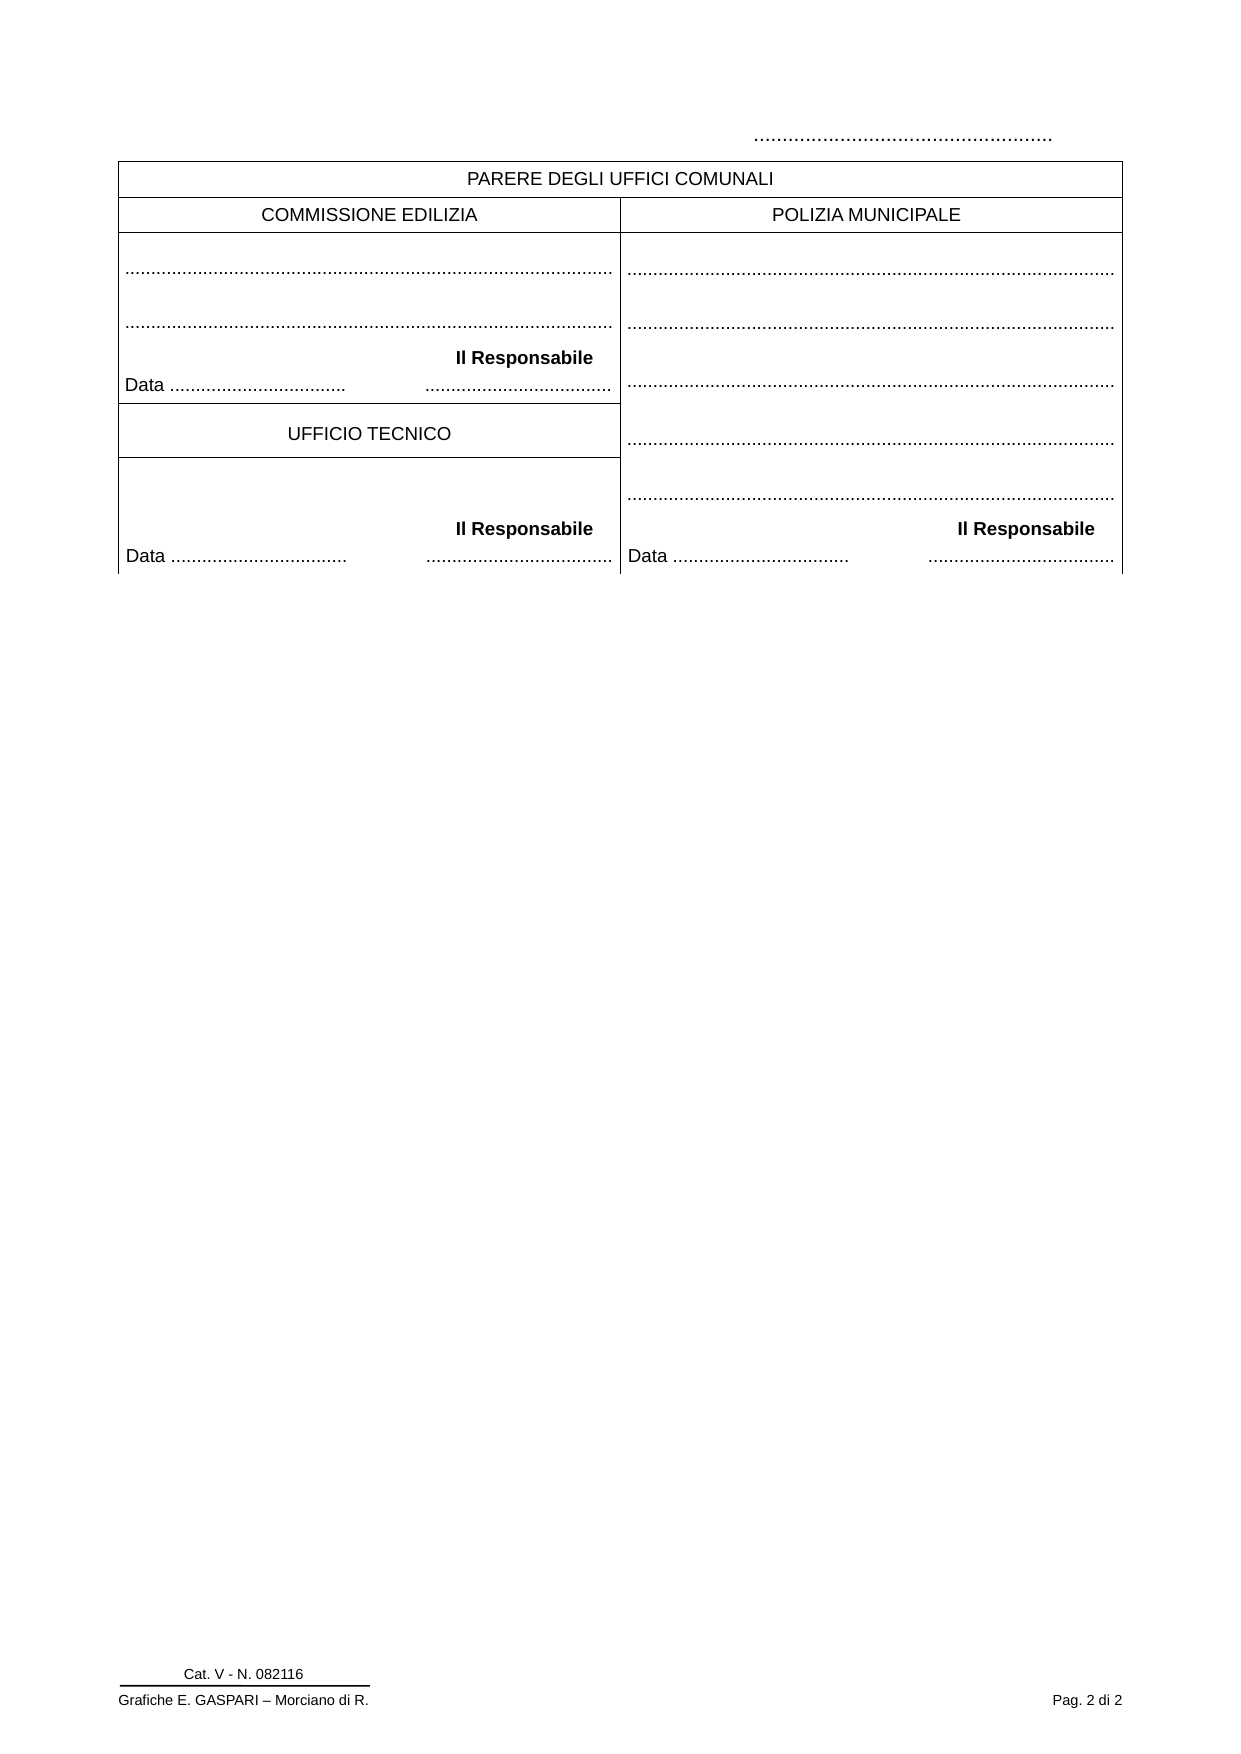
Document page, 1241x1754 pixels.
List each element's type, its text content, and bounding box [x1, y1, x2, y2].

table_cell .............................................................................................. [621, 341, 1122, 403]
table_cell UFFICIO TECNICO [119, 404, 620, 457]
text .................................................... [753, 118, 1117, 147]
table_cell Il Responsabile Data .................................. .................................... [119, 511, 620, 573]
table_cell Il Responsabile Data .................................. .................................... [119, 341, 620, 403]
table_cell .............................................................................................. [119, 287, 620, 341]
table_cell COMMISSIONE EDILIZIA [119, 198, 620, 232]
table_cell .............................................................................................. [621, 233, 1122, 287]
table_cell .............................................................................................. [119, 233, 620, 287]
table_header PARERE DEGLI UFFICI COMUNALI [119, 162, 1122, 197]
table_cell [119, 458, 620, 511]
table_cell .............................................................................................. [621, 287, 1122, 341]
table_cell POLIZIA MUNICIPALE [621, 198, 1122, 232]
table_cell .............................................................................................. [621, 403, 1122, 457]
table_cell .............................................................................................. [621, 457, 1122, 511]
table_cell Il Responsabile Data .................................. .................................... [621, 511, 1122, 573]
